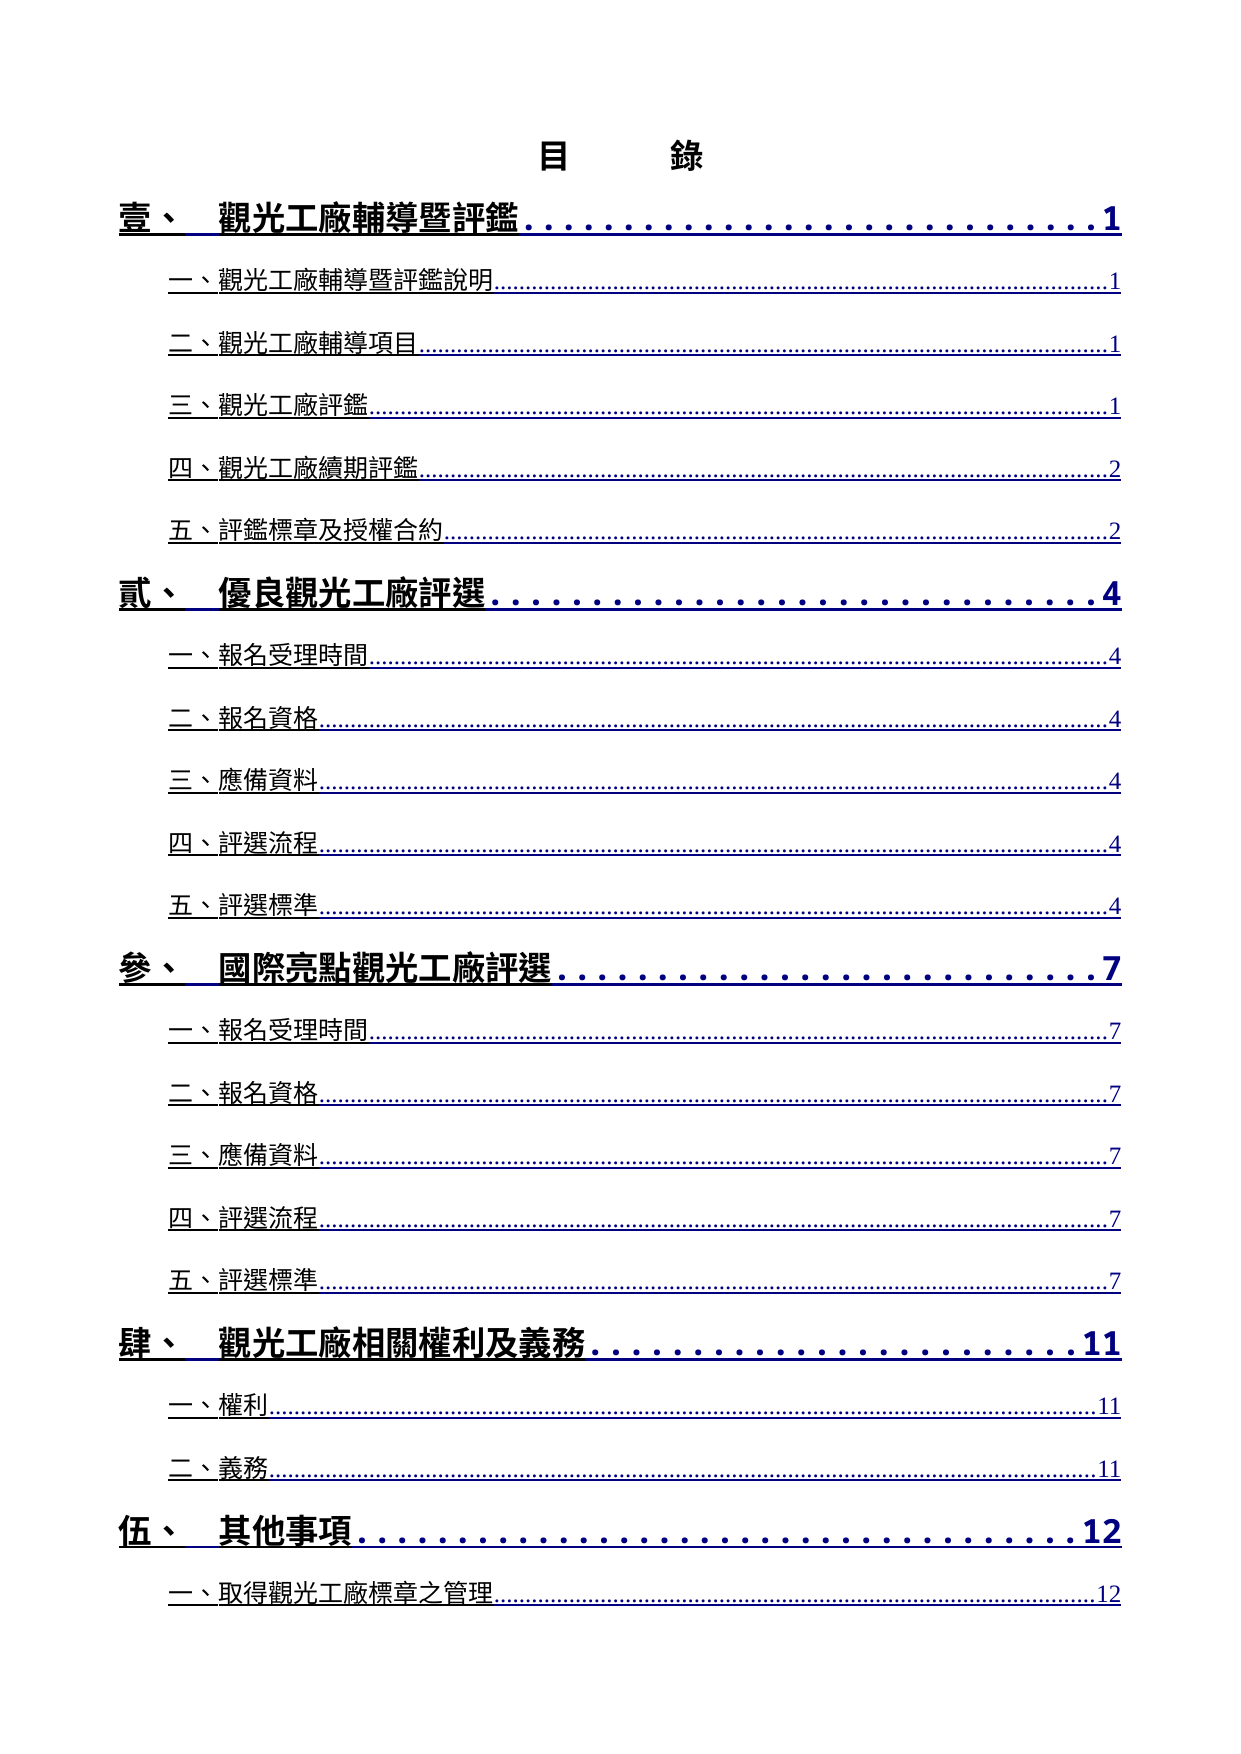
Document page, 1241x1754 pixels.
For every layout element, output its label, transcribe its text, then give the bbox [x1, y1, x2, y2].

text 五、 評鑑標章及授權合約 2 [168, 487, 1122, 550]
text 肆、 觀光工廠相關權利及義務 11 [118, 1300, 1122, 1358]
text 二、 觀光工廠輔導項目 1 [168, 300, 1122, 362]
text 一、 報名受理時間 4 [168, 612, 1122, 675]
text 四、 觀光工廠續期評鑑 2 [168, 425, 1122, 487]
text 三、 應備資料 4 [168, 737, 1122, 800]
text 壹、 觀光工廠輔導暨評鑑 1 [118, 175, 1122, 233]
text 一、 觀光工廠輔導暨評鑑說明 1 [168, 237, 1122, 300]
text 伍、 其他事項 12 [118, 1487, 1122, 1546]
text 五、 評選標準 7 [168, 1237, 1122, 1300]
text 目 錄 [118, 112, 1122, 175]
text 一、 報名受理時間 7 [168, 987, 1122, 1050]
text 貳、 優良觀光工廠評選 4 [118, 550, 1122, 608]
text 三、 應備資料 7 [168, 1112, 1122, 1175]
text 二、 報名資格 7 [168, 1050, 1122, 1112]
text 二、 報名資格 4 [168, 675, 1122, 737]
text 三、 觀光工廠評鑑 1 [168, 362, 1122, 425]
text 二、 義務 11 [168, 1425, 1122, 1487]
text 參、 國際亮點觀光工廠評選 7 [118, 925, 1122, 983]
text 一、 權利 11 [168, 1362, 1122, 1425]
text 四、 評選流程 4 [168, 800, 1122, 862]
text 四、 評選流程 7 [168, 1175, 1122, 1237]
text 五、 評選標準 4 [168, 862, 1122, 925]
text 一、 取得觀光工廠標章之管理 12 [168, 1550, 1122, 1612]
